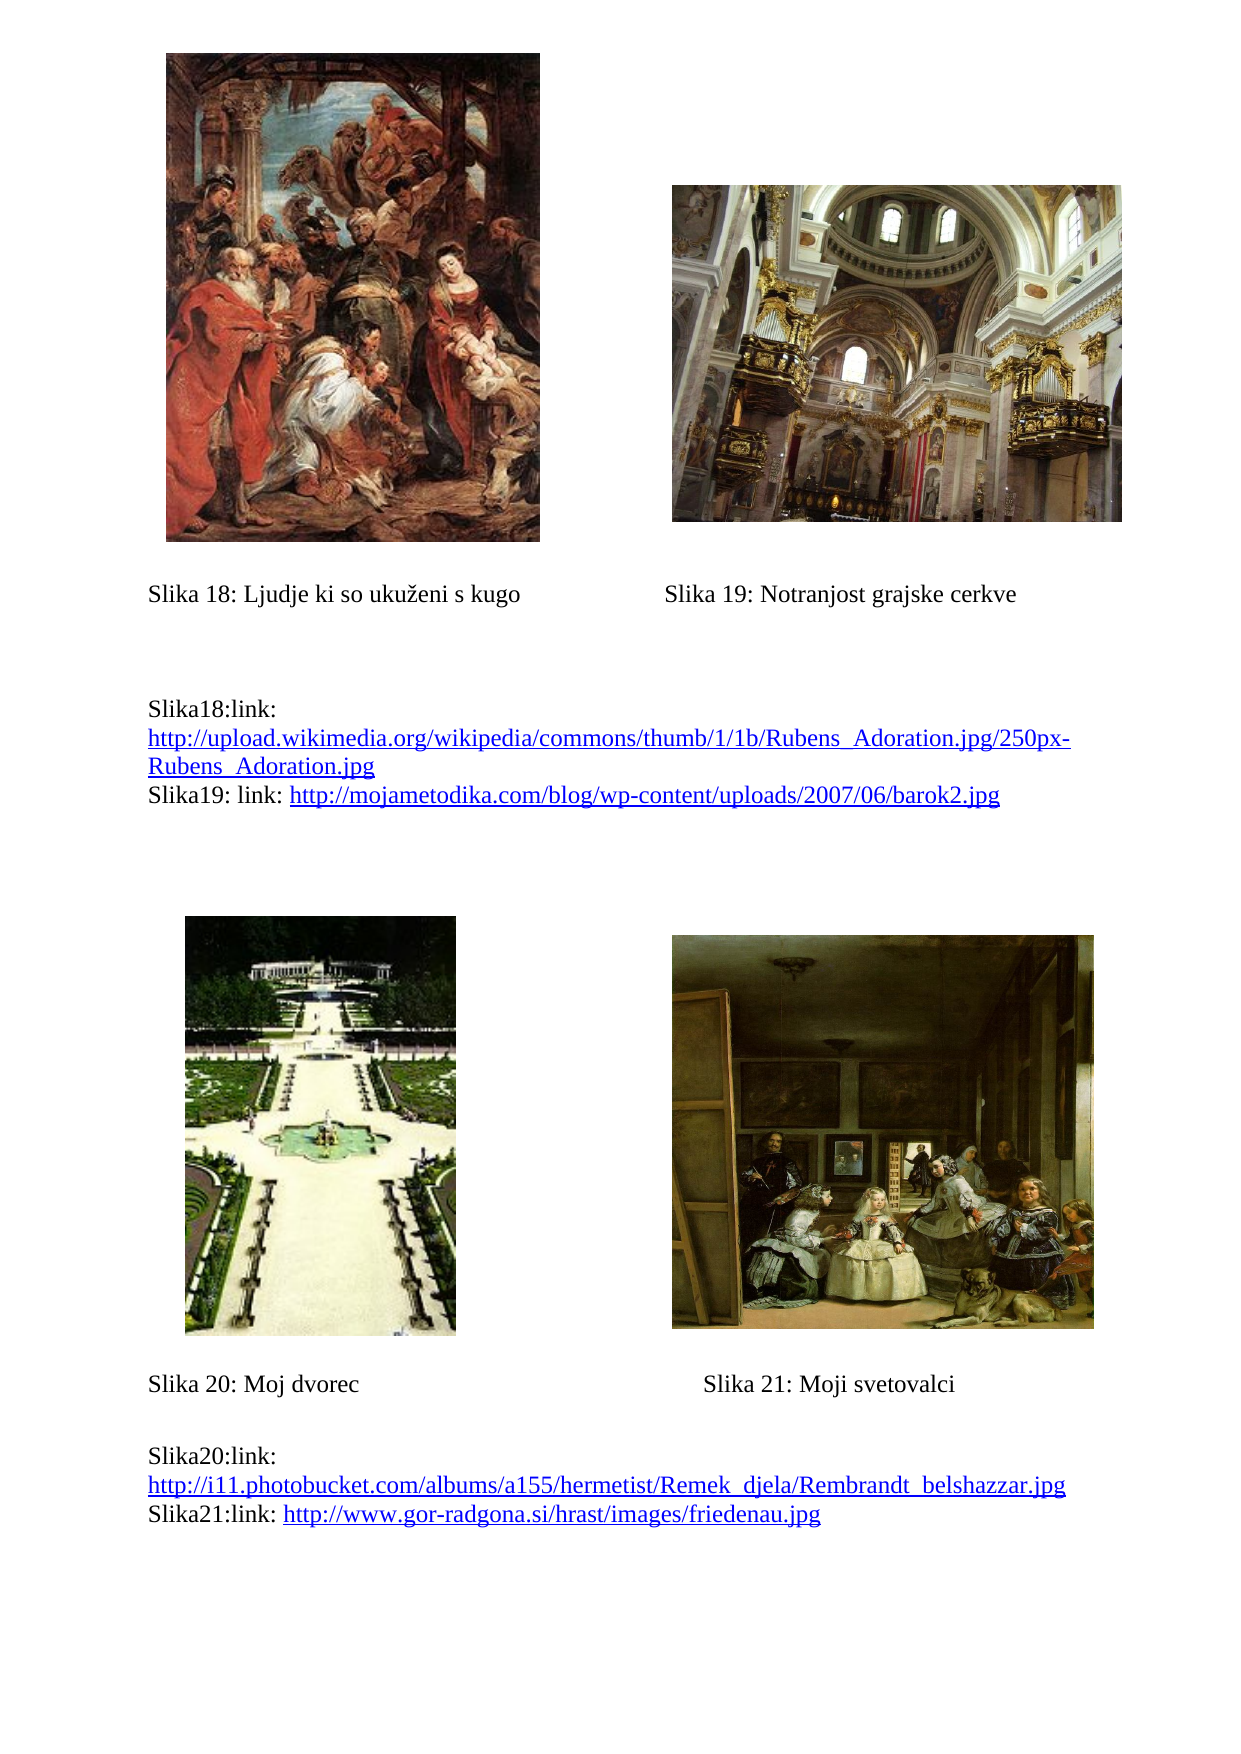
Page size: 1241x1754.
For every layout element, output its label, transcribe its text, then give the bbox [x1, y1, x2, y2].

text Slika20:link: http://i11.photobucket.com/albums/a155/hermetist/Remek_djela/Rembrandt_belshazzar.jpg [148, 1441, 1093, 1499]
picture [672, 185, 1122, 522]
text Slika 20: Moj dvorec Slika 21: Moji svetovalci [148, 1369, 1093, 1398]
picture [672, 935, 1094, 1329]
picture [185, 916, 456, 1336]
picture [166, 53, 540, 542]
text Slika19: link: http://mojametodika.com/blog/wp-content/uploads/2007/06/barok2.jpg [148, 780, 1093, 809]
text Slika 18: Ljudje ki so ukuženi s kugo Slika 19: Notranjost grajske cerkve [148, 579, 1093, 608]
text Slika18:link: http://upload.wikimedia.org/wikipedia/commons/thumb/1/1b/Rubens_Adoration.jpg/250px-Rubens_Adoration.jpg [148, 694, 1093, 780]
text Slika21:link: http://www.gor-radgona.si/hrast/images/friedenau.jpg [148, 1499, 1093, 1528]
